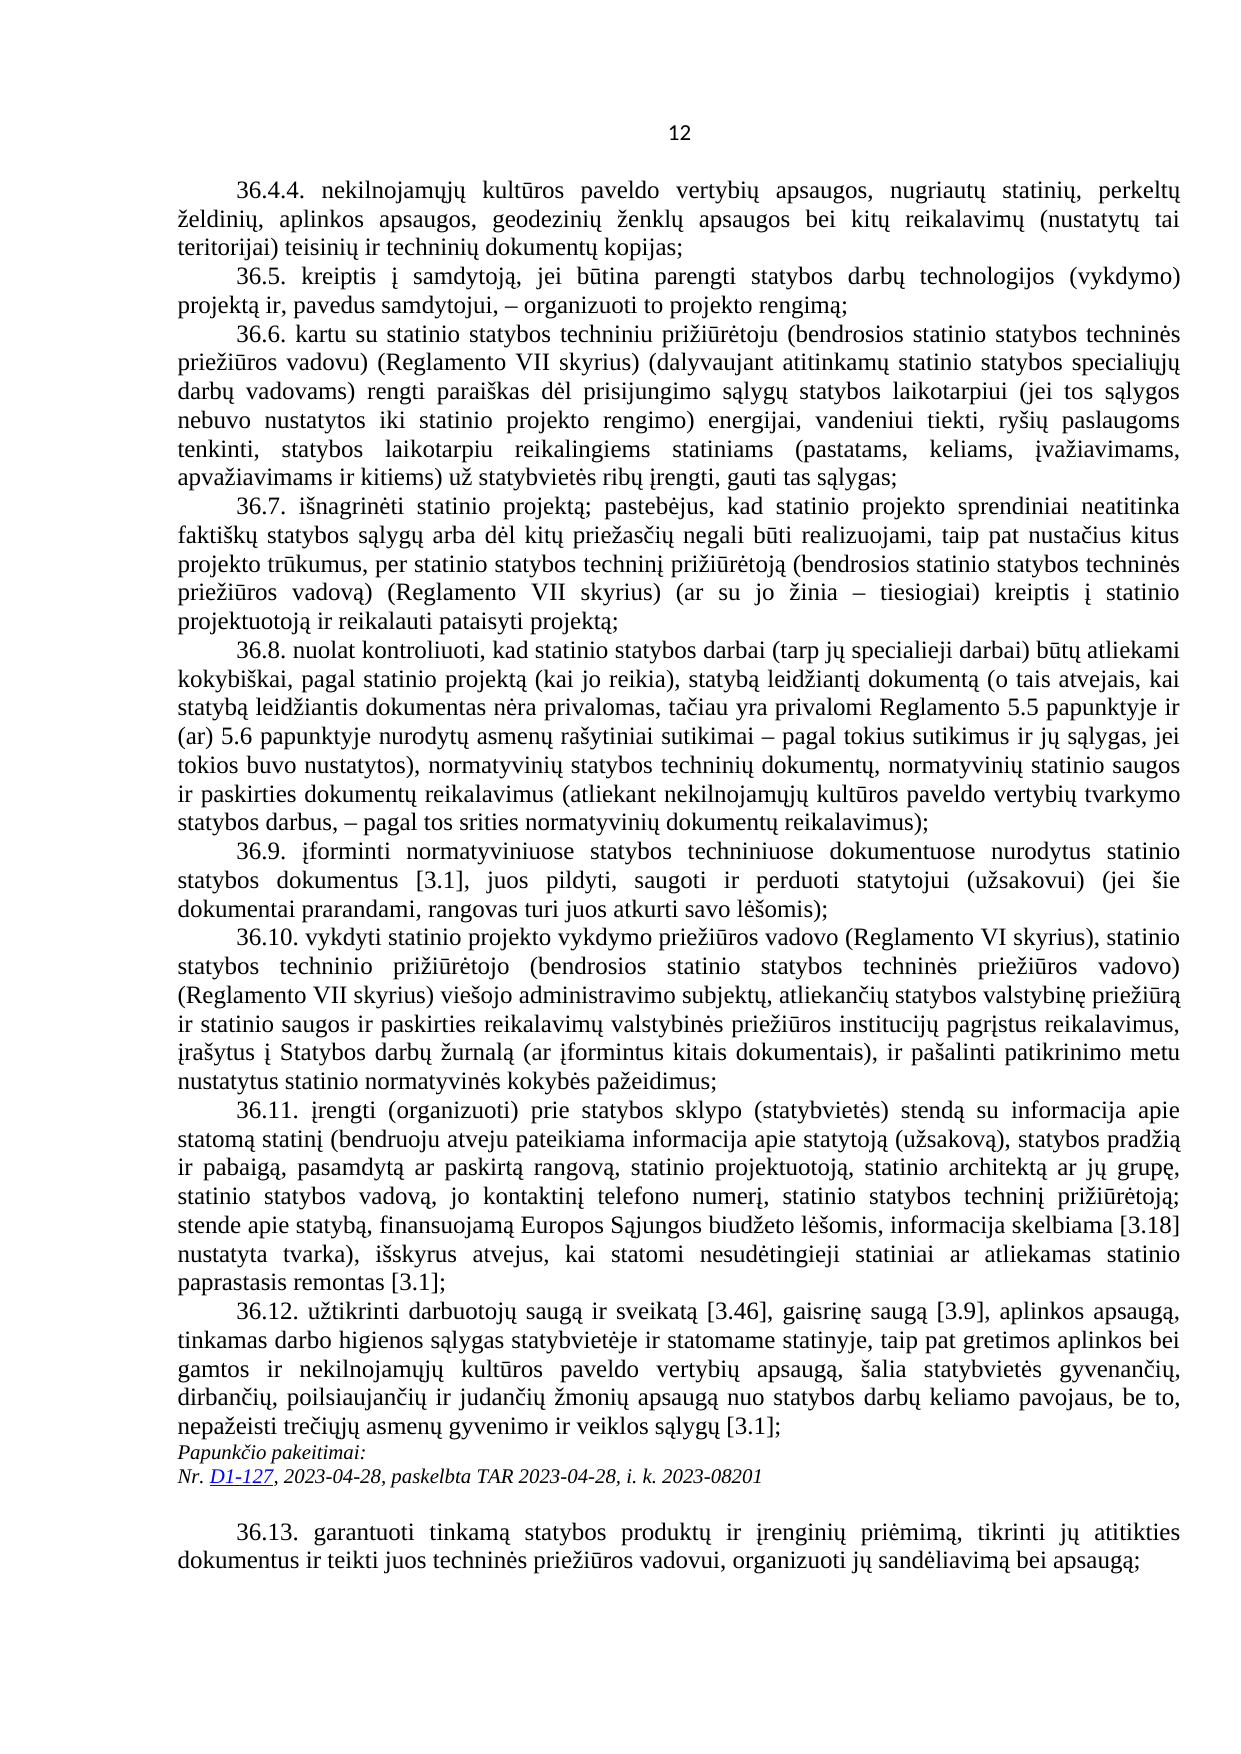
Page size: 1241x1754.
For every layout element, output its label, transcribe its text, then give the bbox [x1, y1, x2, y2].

text 36.8. nuolat kontroliuoti, kad statinio statybos darbai (tarp jų specialieji darbai) būtų atliekami kokybiškai, pagal statinio projektą (kai jo reikia), statybą leidžiantį dokumentą (o tais atvejais, kai statybą leidžiantis dokumentas nėra privalomas, tačiau yra privalomi Reglamento 5.5 papunktyje ir (ar) 5.6 papunktyje nurodytų asmenų rašytiniai sutikimai – pagal tokius sutikimus ir jų sąlygas, jei tokios buvo nustatytos), normatyvinių statybos techninių dokumentų, normatyvinių statinio saugos ir paskirties dokumentų reikalavimus (atliekant nekilnojamųjų kultūros paveldo vertybių tvarkymo statybos darbus, – pagal tos srities normatyvinių dokumentų reikalavimus); [177, 635, 1181, 836]
text Papunkčio pakeitimai: [177, 1440, 1181, 1464]
text 36.12. užtikrinti darbuotojų saugą ir sveikatą [3.46], gaisrinę saugą [3.9], aplinkos apsaugą, tinkamas darbo higienos sąlygas statybvietėje ir statomame statinyje, taip pat gretimos aplinkos bei gamtos ir nekilnojamųjų kultūros paveldo vertybių apsaugą, šalia statybvietės gyvenančių, dirbančių, poilsiaujančių ir judančių žmonių apsaugą nuo statybos darbų keliamo pavojaus, be to, nepažeisti trečiųjų asmenų gyvenimo ir veiklos sąlygų [3.1]; [177, 1296, 1181, 1440]
text Nr. D1-127, 2023-04-28, paskelbta TAR 2023-04-28, i. k. 2023-08201 [177, 1464, 1181, 1488]
text 36.7. išnagrinėti statinio projektą; pastebėjus, kad statinio projekto sprendiniai neatitinka faktiškų statybos sąlygų arba dėl kitų priežasčių negali būti realizuojami, taip pat nustačius kitus projekto trūkumus, per statinio statybos techninį prižiūrėtoją (bendrosios statinio statybos techninės priežiūros vadovą) (Reglamento VII skyrius) (ar su jo žinia – tiesiogiai) kreiptis į statinio projektuotoją ir reikalauti pataisyti projektą; [177, 491, 1181, 635]
text 36.13. garantuoti tinkamą statybos produktų ir įrenginių priėmimą, tikrinti jų atitikties dokumentus ir teikti juos techninės priežiūros vadovui, organizuoti jų sandėliavimą bei apsaugą; [177, 1517, 1181, 1574]
text 36.11. įrengti (organizuoti) prie statybos sklypo (statybvietės) stendą su informacija apie statomą statinį (bendruoju atveju pateikiama informacija apie statytoją (užsakovą), statybos pradžią ir pabaigą, pasamdytą ar paskirtą rangovą, statinio projektuotoją, statinio architektą ar jų grupę, statinio statybos vadovą, jo kontaktinį telefono numerį, statinio statybos techninį prižiūrėtoją; stende apie statybą, finansuojamą Europos Sąjungos biudžeto lėšomis, informacija skelbiama [3.18] nustatyta tvarka), išskyrus atvejus, kai statomi nesudėtingieji statiniai ar atliekamas statinio paprastasis remontas [3.1]; [177, 1095, 1181, 1296]
text 36.10. vykdyti statinio projekto vykdymo priežiūros vadovo (Reglamento VI skyrius), statinio statybos techninio prižiūrėtojo (bendrosios statinio statybos techninės priežiūros vadovo) (Reglamento VII skyrius) viešojo administravimo subjektų, atliekančių statybos valstybinę priežiūrą ir statinio saugos ir paskirties reikalavimų valstybinės priežiūros institucijų pagrįstus reikalavimus, įrašytus į Statybos darbų žurnalą (ar įformintus kitais dokumentais), ir pašalinti patikrinimo metu nustatytus statinio normatyvinės kokybės pažeidimus; [177, 922, 1181, 1095]
text 36.6. kartu su statinio statybos techniniu prižiūrėtoju (bendrosios statinio statybos techninės priežiūros vadovu) (Reglamento VII skyrius) (dalyvaujant atitinkamų statinio statybos specialiųjų darbų vadovams) rengti paraiškas dėl prisijungimo sąlygų statybos laikotarpiui (jei tos sąlygos nebuvo nustatytos iki statinio projekto rengimo) energijai, vandeniui tiekti, ryšių paslaugoms tenkinti, statybos laikotarpiu reikalingiems statiniams (pastatams, keliams, įvažiavimams, apvažiavimams ir kitiems) už statybvietės ribų įrengti, gauti tas sąlygas; [177, 319, 1181, 491]
text 36.9. įforminti normatyviniuose statybos techniniuose dokumentuose nurodytus statinio statybos dokumentus [3.1], juos pildyti, saugoti ir perduoti statytojui (užsakovui) (jei šie dokumentai prarandami, rangovas turi juos atkurti savo lėšomis); [177, 836, 1181, 922]
text 36.4.4. nekilnojamųjų kultūros paveldo vertybių apsaugos, nugriautų statinių, perkeltų želdinių, aplinkos apsaugos, geodezinių ženklų apsaugos bei kitų reikalavimų (nustatytų tai teritorijai) teisinių ir techninių dokumentų kopijas; [177, 175, 1181, 261]
text 36.5. kreiptis į samdytoją, jei būtina parengti statybos darbų technologijos (vykdymo) projektą ir, pavedus samdytojui, – organizuoti to projekto rengimą; [177, 261, 1181, 319]
